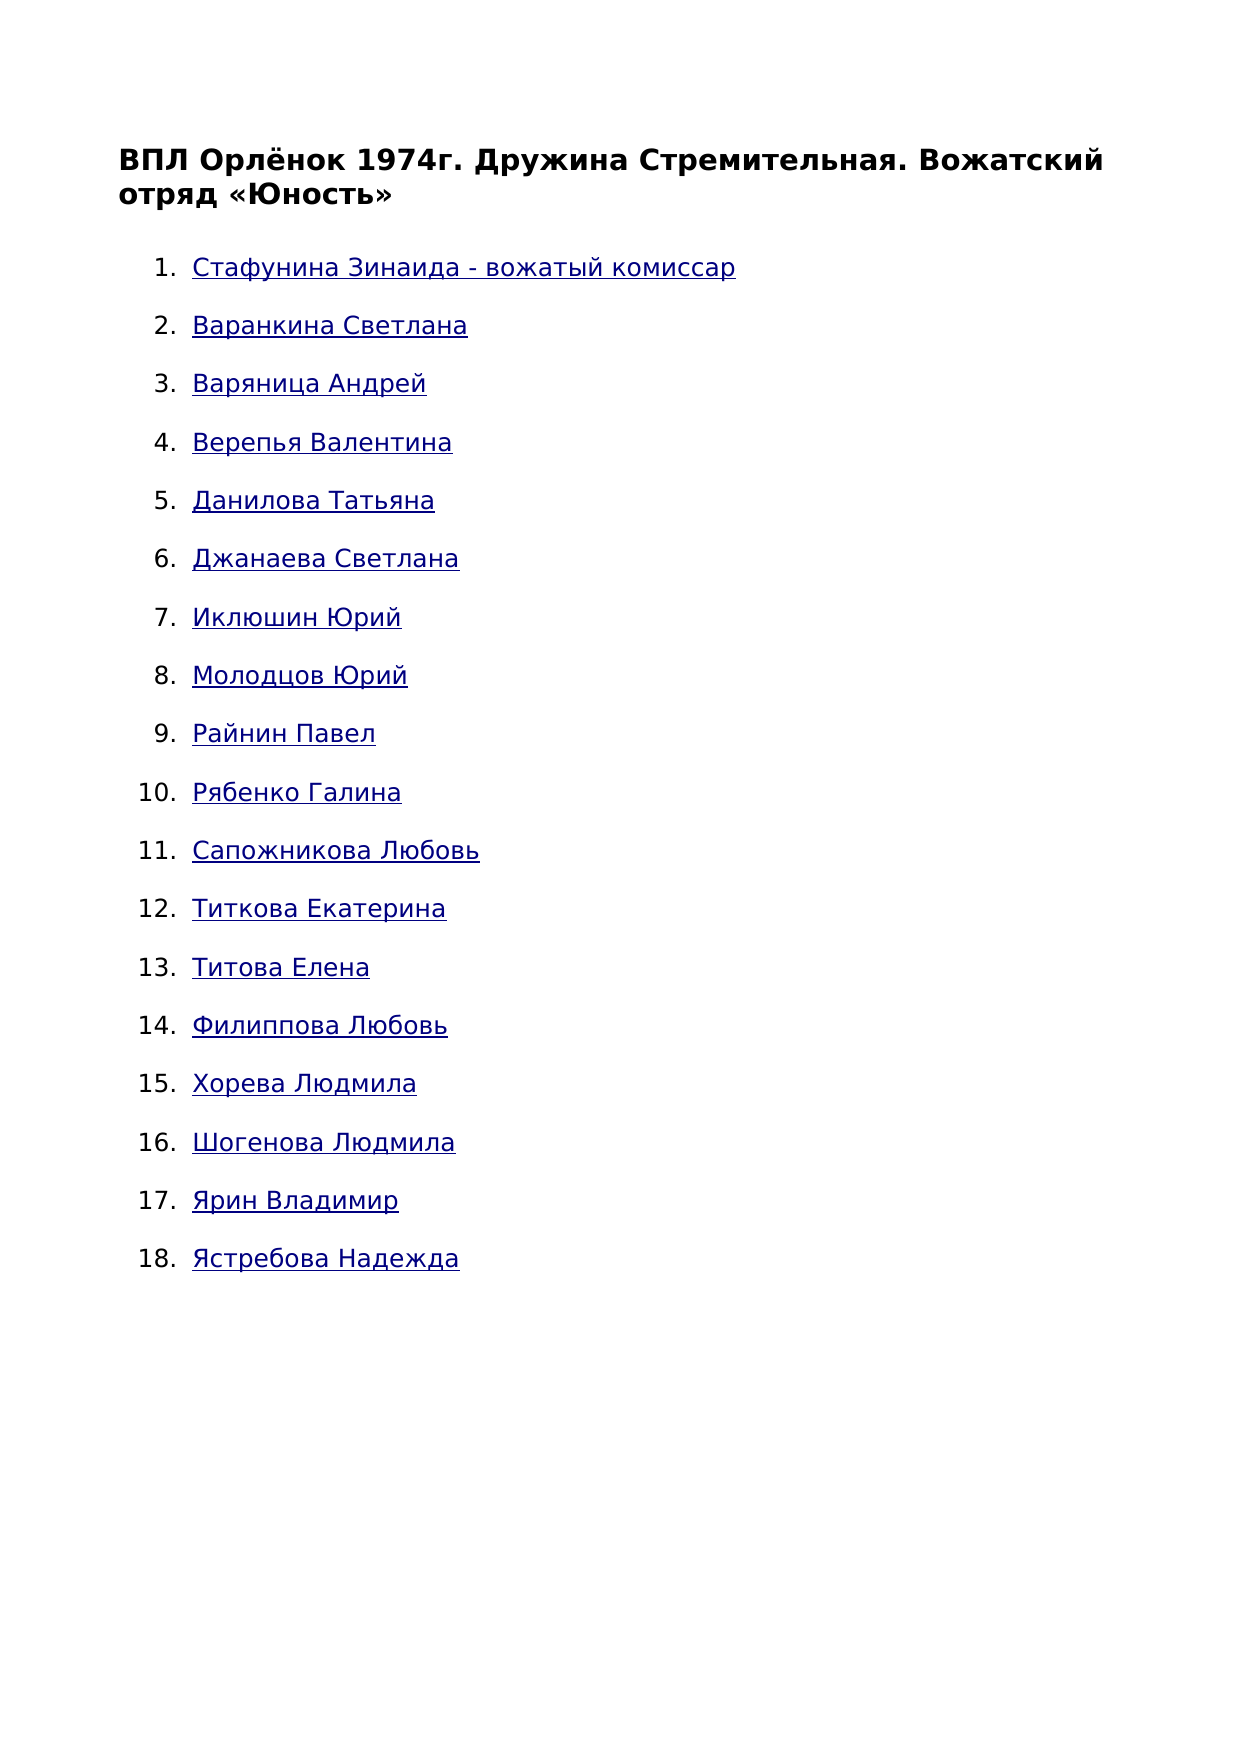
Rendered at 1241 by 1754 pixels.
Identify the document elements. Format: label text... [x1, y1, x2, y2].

list Ярин Владимир [177, 1186, 1122, 1245]
list Джанаева Светлана [177, 545, 1122, 603]
list Филиппова Любовь [177, 1011, 1122, 1070]
list Варанкина Светлана [177, 311, 1122, 370]
list Шогенова Людмила [177, 1128, 1122, 1186]
list Стафунина Зинаида - вожатый комиссар [177, 253, 1122, 311]
list Рябенко Галина [177, 778, 1122, 836]
list Варяница Андрей [177, 370, 1122, 428]
subtitle ВПЛ Орлёнок 1974г. Дружина Стремительная. Вожатский отряд «Юность» [118, 143, 1122, 211]
list Данилова Татьяна [177, 486, 1122, 545]
list Титкова Екатерина [177, 895, 1122, 953]
list Хорева Людмила [177, 1070, 1122, 1128]
list Верепья Валентина [177, 428, 1122, 486]
list Райнин Павел [177, 720, 1122, 778]
list Сапожникова Любовь [177, 836, 1122, 895]
list Титова Елена [177, 953, 1122, 1011]
list Ястребова Надежда [177, 1245, 1122, 1303]
list Молодцов Юрий [177, 661, 1122, 720]
list Иклюшин Юрий [177, 603, 1122, 661]
